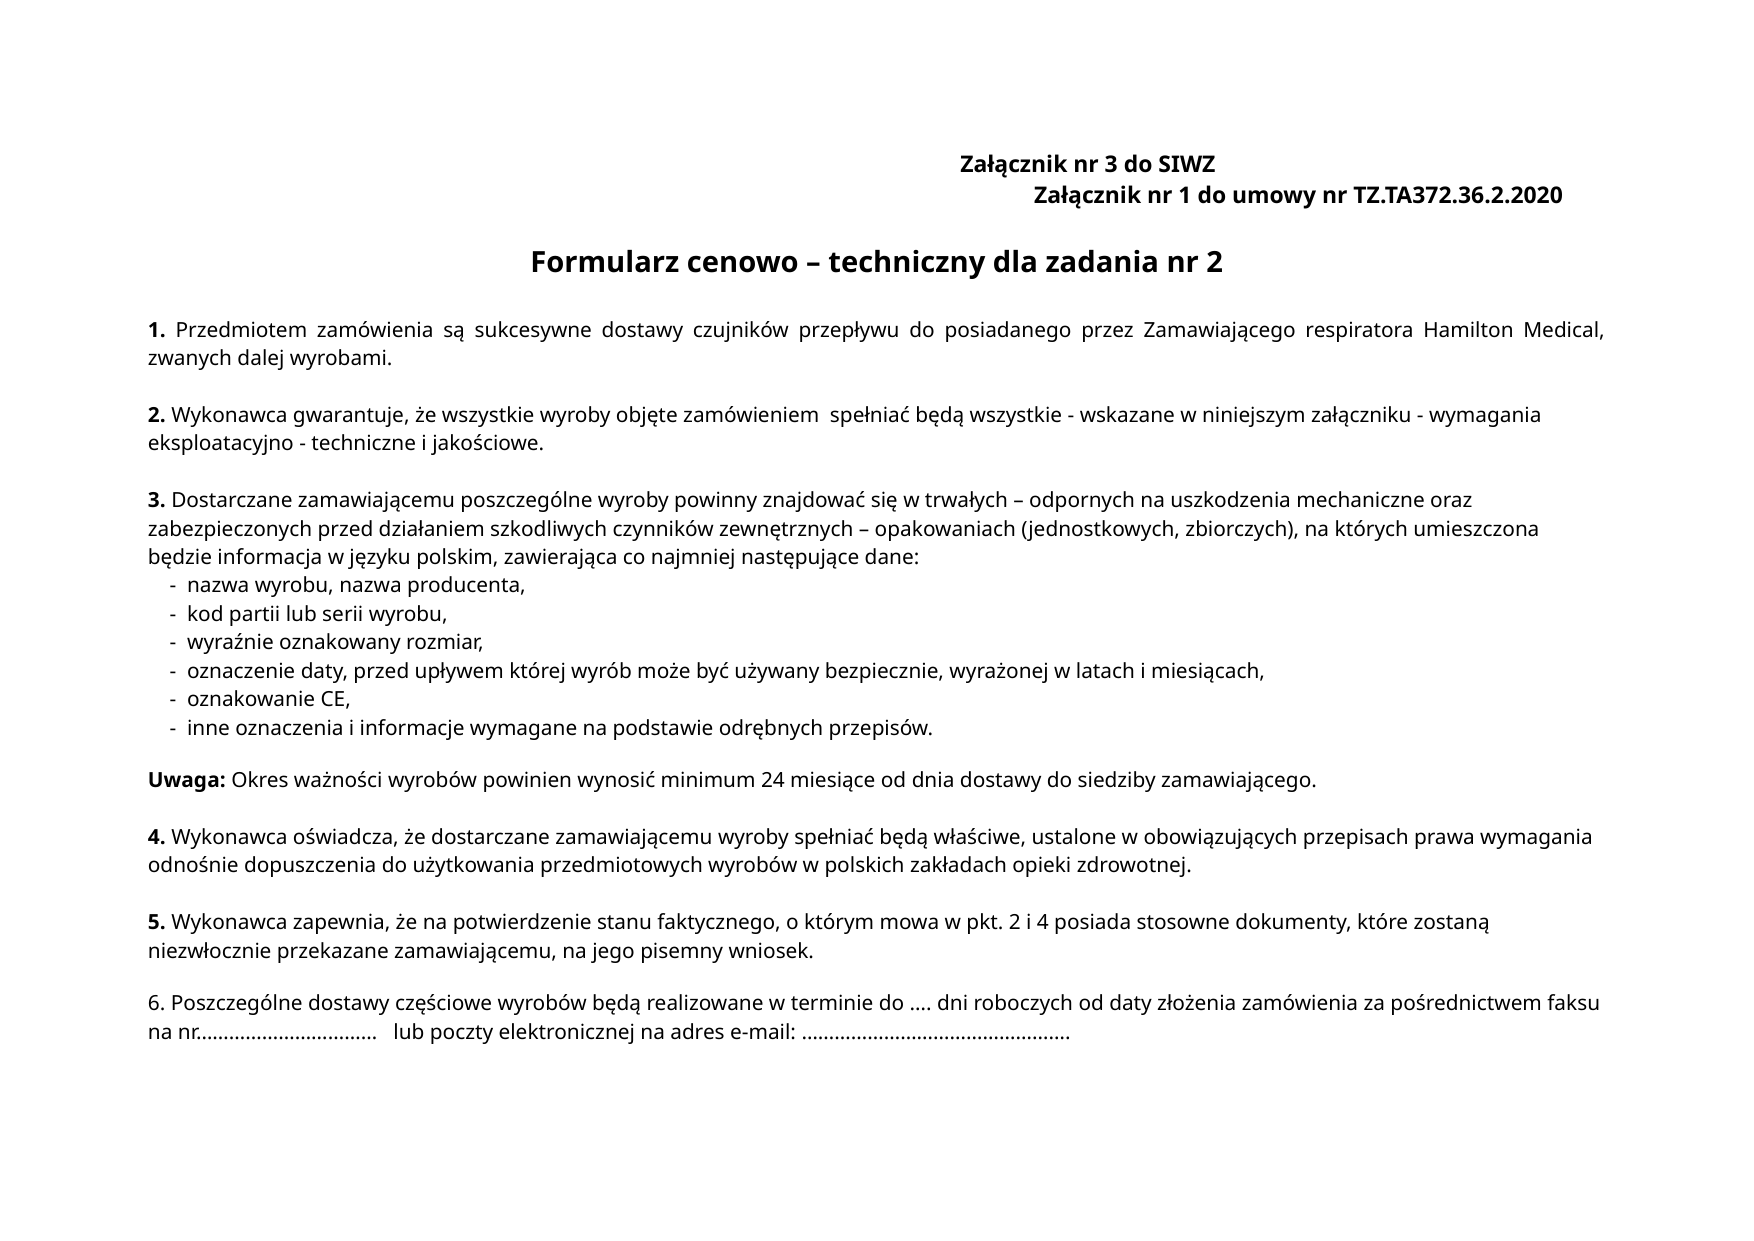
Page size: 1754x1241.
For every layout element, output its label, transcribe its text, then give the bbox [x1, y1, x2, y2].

text 3. Dostarczane zamawiającemu poszczególne wyroby powinny znajdować się w trwałych – odpornych na uszkodzenia mechaniczne oraz zabezpieczonych przed działaniem szkodliwych czynników zewnętrznych – opakowaniach (jednostkowych, zbiorczych), na których umieszczona będzie informacja w języku polskim, zawierająca co najmniej następujące dane: [148, 485, 1606, 571]
text - kod partii lub serii wyrobu, [148, 599, 1606, 627]
text 5. Wykonawca zapewnia, że na potwierdzenie stanu faktycznego, o którym mowa w pkt. 2 i 4 posiada stosowne dokumenty, które zostaną niezwłocznie przekazane zamawiającemu, na jego pisemny wniosek. [148, 907, 1606, 964]
text - nazwa wyrobu, nazwa producenta, [148, 571, 1606, 599]
subtitle Formularz cenowo – techniczny dla zadania nr 2 [148, 241, 1606, 281]
text 1. Przedmiotem zamówienia są sukcesywne dostawy czujników przepływu do posiadanego przez Zamawiającego respiratora Hamilton Medical, zwanych dalej wyrobami. [148, 315, 1606, 372]
text - oznaczenie daty, przed upływem której wyrób może być używany bezpiecznie, wyrażonej w latach i miesiącach, [148, 656, 1606, 684]
text Uwaga: Okres ważności wyrobów powinien wynosić minimum 24 miesiące od dnia dostawy do siedziby zamawiającego. [148, 765, 1606, 794]
text - inne oznaczenia i informacje wymagane na podstawie odrębnych przepisów. [148, 713, 1606, 741]
text Załącznik nr 3 do SIWZ [148, 148, 1606, 179]
text - oznakowanie CE, [148, 684, 1606, 713]
text Załącznik nr 1 do umowy nr TZ.TA372.36.2.2020 [148, 179, 1606, 210]
text - wyraźnie oznakowany rozmiar, [148, 627, 1606, 656]
text 2. Wykonawca gwarantuje, że wszystkie wyroby objęte zamówieniem spełniać będą wszystkie - wskazane w niniejszym załączniku - wymagania eksploatacyjno - techniczne i jakościowe. [148, 400, 1606, 457]
text 4. Wykonawca oświadcza, że dostarczane zamawiającemu wyroby spełniać będą właściwe, ustalone w obowiązujących przepisach prawa wymagania odnośnie dopuszczenia do użytkowania przedmiotowych wyrobów w polskich zakładach opieki zdrowotnej. [148, 822, 1606, 879]
text 6. Poszczególne dostawy częściowe wyrobów będą realizowane w terminie do …. dni roboczych od daty złożenia zamówienia za pośrednictwem faksu na nr…………………………… lub poczty elektronicznej na adres e-mail: …………………………………………. [148, 988, 1606, 1045]
